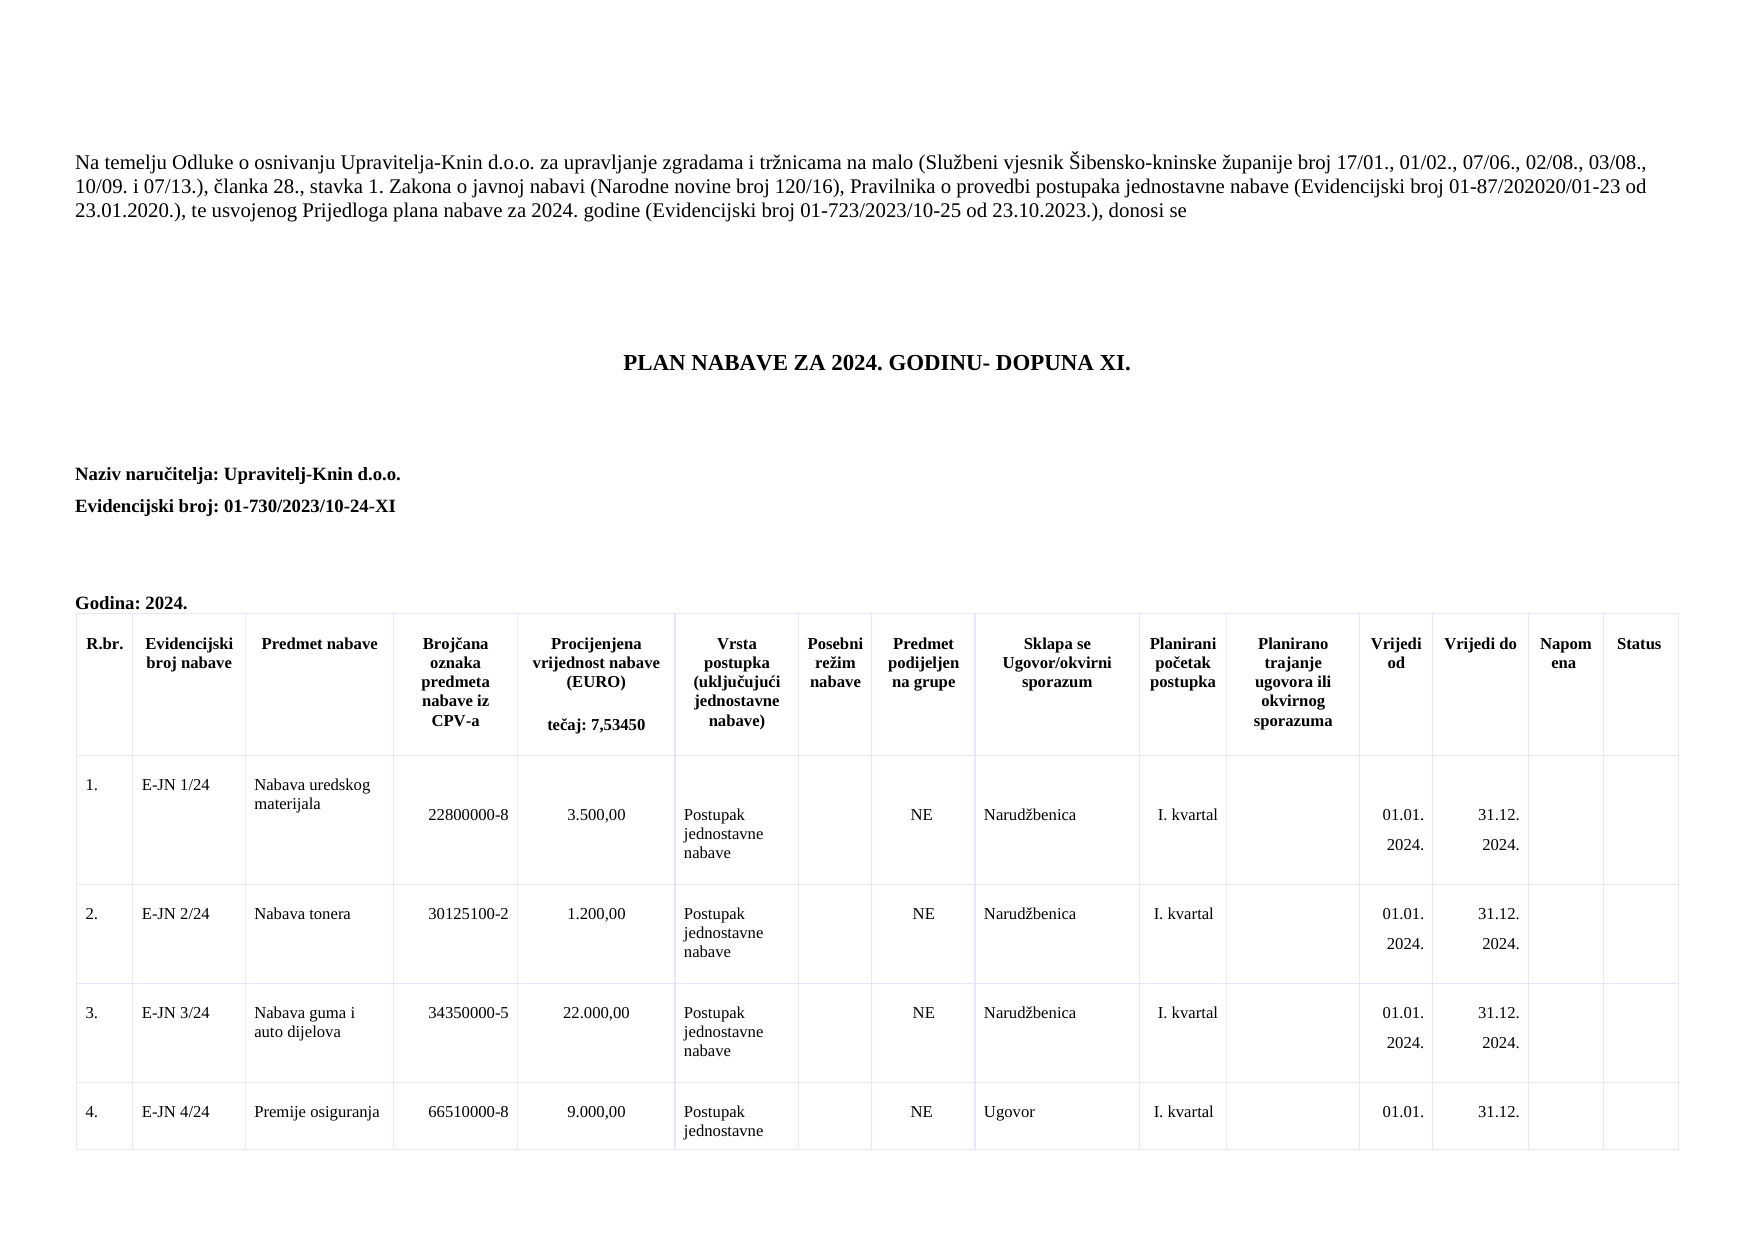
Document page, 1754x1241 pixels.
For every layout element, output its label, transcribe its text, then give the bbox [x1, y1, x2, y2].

table_cell Nabava tonera [246, 885, 393, 982]
table_cell Postupak jednostavne nabave [676, 756, 798, 883]
table_cell NE [872, 756, 974, 883]
text Na temelju Odluke o osnivanju Upravitelja-Knin d.o.o. za upravljanje zgradama i tržnicama na malo (Službeni vjesnik Šibensko-kninske županije broj 17/01., 01/02., 07/06., 02/08., 03/08., 10/09. i 07/13.), članka 28., stavka 1. Zakona o javnoj nabavi (Narodne novine broj 120/16), Pravilnika o provedbi postupaka jednostavne nabave (Evidencijski broj 01-87/202020/01-23 od 23.01.2020.), te usvojenog Prijedloga plana nabave za 2024. godine (Evidencijski broj 01-723/2023/10-25 od 23.10.2023.), donosi se [75, 150, 1679, 222]
table_header Posebni režim nabave [799, 614, 871, 754]
table_header Predmet podijeljen na grupe [872, 614, 974, 754]
table_header Vrsta postupka (uključujući jednostavne nabave) [676, 614, 798, 754]
table_header Sklapa se Ugovor/okvirni sporazum [976, 614, 1139, 754]
table_header Status [1604, 614, 1678, 754]
table_cell 30125100-2 [394, 885, 517, 982]
table_cell I. kvartal [1140, 756, 1226, 883]
table_header Vrijedi do [1433, 614, 1528, 754]
table_header Evidencijski broj nabave [133, 614, 245, 754]
table_cell Nabava guma i auto dijelova [246, 984, 393, 1082]
table_cell 01.01. 2024. [1360, 984, 1432, 1082]
table_header Vrijedi od [1360, 614, 1432, 754]
table_cell 3. [77, 984, 132, 1082]
table_cell Nabava uredskog materijala [246, 756, 393, 883]
table_cell 4. [77, 1083, 132, 1149]
table_cell Narudžbenica [976, 885, 1139, 982]
table_cell 1.200,00 [518, 885, 674, 982]
table_cell I. kvartal [1140, 885, 1226, 982]
table_header Procijenjena vrijednost nabave (EURO) tečaj: 7,53450 [518, 614, 674, 754]
table_cell E-JN 1/24 [133, 756, 245, 883]
text PLAN NABAVE ZA 2024. GODINU- DOPUNA XI. [75, 349, 1679, 375]
table_cell NE [872, 885, 974, 982]
table_cell [1604, 984, 1678, 1082]
table_cell 1. [77, 756, 132, 883]
table_cell Postupak jednostavne nabave [676, 984, 798, 1082]
table_cell [1604, 1083, 1678, 1149]
table_cell E-JN 2/24 [133, 885, 245, 982]
table_cell Postupak jednostavne nabave [676, 885, 798, 982]
table_cell Postupak jednostavne [676, 1083, 798, 1149]
text Naziv naručitelja: Upravitelj-Knin d.o.o. [75, 463, 1679, 484]
table_cell 31.12. 2024. [1433, 885, 1528, 982]
table_header Napomena [1529, 614, 1603, 754]
table_cell 31.12. 2024. [1433, 756, 1528, 883]
table_cell 2. [77, 885, 132, 982]
table_cell I. kvartal [1140, 1083, 1226, 1149]
table_cell [1604, 756, 1678, 883]
table_cell 01.01. 2024. [1360, 885, 1432, 982]
table_cell E-JN 4/24 [133, 1083, 245, 1149]
table_cell NE [872, 984, 974, 1082]
table_cell [1529, 885, 1603, 982]
table_header Planirani početak postupka [1140, 614, 1226, 754]
table_cell [1227, 984, 1359, 1082]
text Godina: 2024. [75, 592, 1679, 613]
table_cell [799, 756, 871, 883]
table_cell [1227, 756, 1359, 883]
table_cell NE [872, 1083, 974, 1149]
table_cell [799, 984, 871, 1082]
table_header R.br. [77, 614, 132, 754]
table_cell Narudžbenica [976, 984, 1139, 1082]
table_header Planirano trajanje ugovora ili okvirnog sporazuma [1227, 614, 1359, 754]
table_cell 01.01. [1360, 1083, 1432, 1149]
table_cell 66510000-8 [394, 1083, 517, 1149]
table_header Predmet nabave [246, 614, 393, 754]
table_cell I. kvartal [1140, 984, 1226, 1082]
table_cell 9.000,00 [518, 1083, 674, 1149]
table_cell [799, 885, 871, 982]
table_cell [1529, 756, 1603, 883]
table_cell 31.12. [1433, 1083, 1528, 1149]
table_cell 34350000-5 [394, 984, 517, 1082]
table_cell 22800000-8 [394, 756, 517, 883]
table_cell 31.12. 2024. [1433, 984, 1528, 1082]
table_cell Narudžbenica [976, 756, 1139, 883]
table_cell [1529, 1083, 1603, 1149]
table_cell 01.01. 2024. [1360, 756, 1432, 883]
text Evidencijski broj: 01-730/2023/10-24-XI [75, 495, 1679, 517]
table_cell Ugovor [976, 1083, 1139, 1149]
table_cell 3.500,00 [518, 756, 674, 883]
table_cell Premije osiguranja [246, 1083, 393, 1149]
table_cell [1227, 885, 1359, 982]
table_cell E-JN 3/24 [133, 984, 245, 1082]
table_cell [1227, 1083, 1359, 1149]
table_cell [1529, 984, 1603, 1082]
table_cell [1604, 885, 1678, 982]
table_cell 22.000,00 [518, 984, 674, 1082]
table_cell [799, 1083, 871, 1149]
table_header Brojčana oznaka predmeta nabave iz CPV-a [394, 614, 517, 754]
